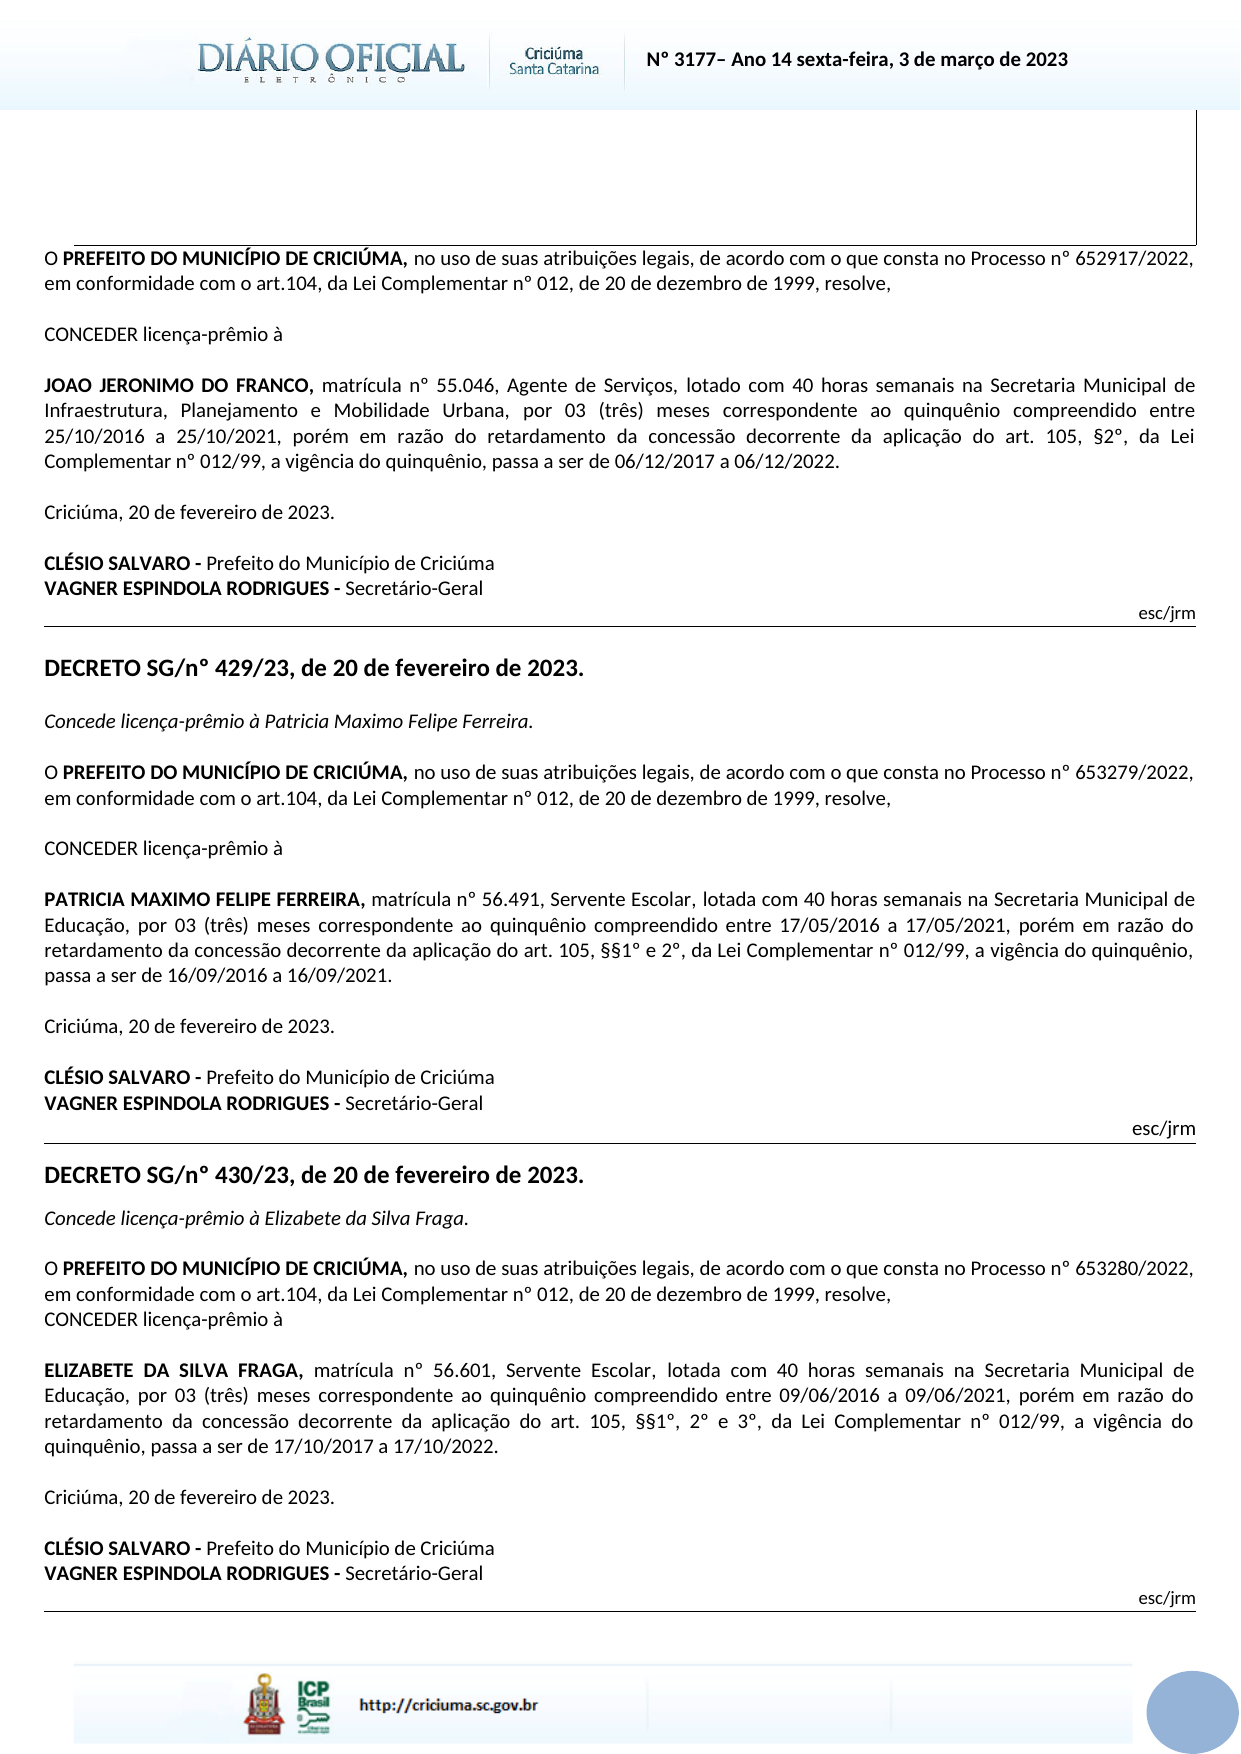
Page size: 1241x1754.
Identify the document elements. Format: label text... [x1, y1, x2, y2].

text CONCEDER licença-prêmio à [44, 321, 1196, 347]
text Criciúma, 20 de fevereiro de 2023. [44, 499, 1196, 525]
text JOAO JERONIMO DO FRANCO, matrícula nº 55.046, Agente de Serviços, lotado com 40 horas semanais na Secretaria Municipal de Infraestrutura, Planejamento e Mobilidade Urbana, por 03 (três) meses correspondente ao quinquênio compreendido entre 25/10/2016 a 25/10/2021, porém em razão do retardamento da concessão decorrente da aplicação do art. 105, §2º, da Lei Complementar nº 012/99, a vigência do quinquênio, passa a ser de 06/12/2017 a 06/12/2022. [44, 372, 1196, 474]
text CLÉSIO SALVARO - Prefeito do Município de Criciúma [44, 1535, 1240, 1561]
text CONCEDER licença-prêmio à [44, 836, 1196, 861]
text O PREFEITO DO MUNICÍPIO DE CRICIÚMA, no uso de suas atribuições legais, de acordo com o que consta no Processo nº 653279/2022, em conformidade com o art.104, da Lei Complementar nº 012, de 20 de dezembro de 1999, resolve, [44, 759, 1196, 810]
text Concede licença-prêmio à Elizabete da Silva Fraga. [44, 1205, 1196, 1230]
text O PREFEITO DO MUNICÍPIO DE CRICIÚMA, no uso de suas atribuições legais, de acordo com o que consta no Processo nº 652917/2022, em conformidade com o art.104, da Lei Complementar nº 012, de 20 de dezembro de 1999, resolve, [44, 245, 1196, 296]
text DECRETO SG/nº 429/23, de 20 de fevereiro de 2023. [44, 652, 1196, 683]
text CONCEDER licença-prêmio à [44, 1306, 1196, 1332]
text VAGNER ESPINDOLA RODRIGUES - Secretário-Geral [44, 576, 1240, 601]
text Concede licença-prêmio à Patricia Maximo Felipe Ferreira. [44, 708, 1196, 734]
text VAGNER ESPINDOLA RODRIGUES - Secretário-Geral [44, 1090, 1196, 1115]
text esc/jrm [44, 601, 1196, 626]
text esc/jrm [44, 1586, 1196, 1611]
text CLÉSIO SALVARO - Prefeito do Município de Criciúma [44, 1064, 1196, 1090]
text DECRETO SG/nº 430/23, de 20 de fevereiro de 2023. [44, 1159, 1196, 1189]
text ELIZABETE DA SILVA FRAGA, matrícula nº 56.601, Servente Escolar, lotada com 40 horas semanais na Secretaria Municipal de Educação, por 03 (três) meses correspondente ao quinquênio compreendido entre 09/06/2016 a 09/06/2021, porém em razão do retardamento da concessão decorrente da aplicação do art. 105, §§1º, 2º e 3º, da Lei Complementar nº 012/99, a vigência do quinquênio, passa a ser de 17/10/2017 a 17/10/2022. [44, 1357, 1196, 1459]
text Criciúma, 20 de fevereiro de 2023. [44, 1484, 1196, 1510]
text PATRICIA MAXIMO FELIPE FERREIRA, matrícula nº 56.491, Servente Escolar, lotada com 40 horas semanais na Secretaria Municipal de Educação, por 03 (três) meses correspondente ao quinquênio compreendido entre 17/05/2016 a 17/05/2021, porém em razão do retardamento da concessão decorrente da aplicação do art. 105, §§1º e 2º, da Lei Complementar nº 012/99, a vigência do quinquênio, passa a ser de 16/09/2016 a 16/09/2021. [44, 886, 1196, 988]
text esc/jrm [44, 1115, 1196, 1143]
text Criciúma, 20 de fevereiro de 2023. [44, 1013, 1196, 1039]
text CLÉSIO SALVARO - Prefeito do Município de Criciúma [44, 550, 1240, 576]
text O PREFEITO DO MUNICÍPIO DE CRICIÚMA, no uso de suas atribuições legais, de acordo com o que consta no Processo nº 653280/2022, em conformidade com o art.104, da Lei Complementar nº 012, de 20 de dezembro de 1999, resolve, [44, 1256, 1196, 1306]
text VAGNER ESPINDOLA RODRIGUES - Secretário-Geral [44, 1561, 1240, 1586]
